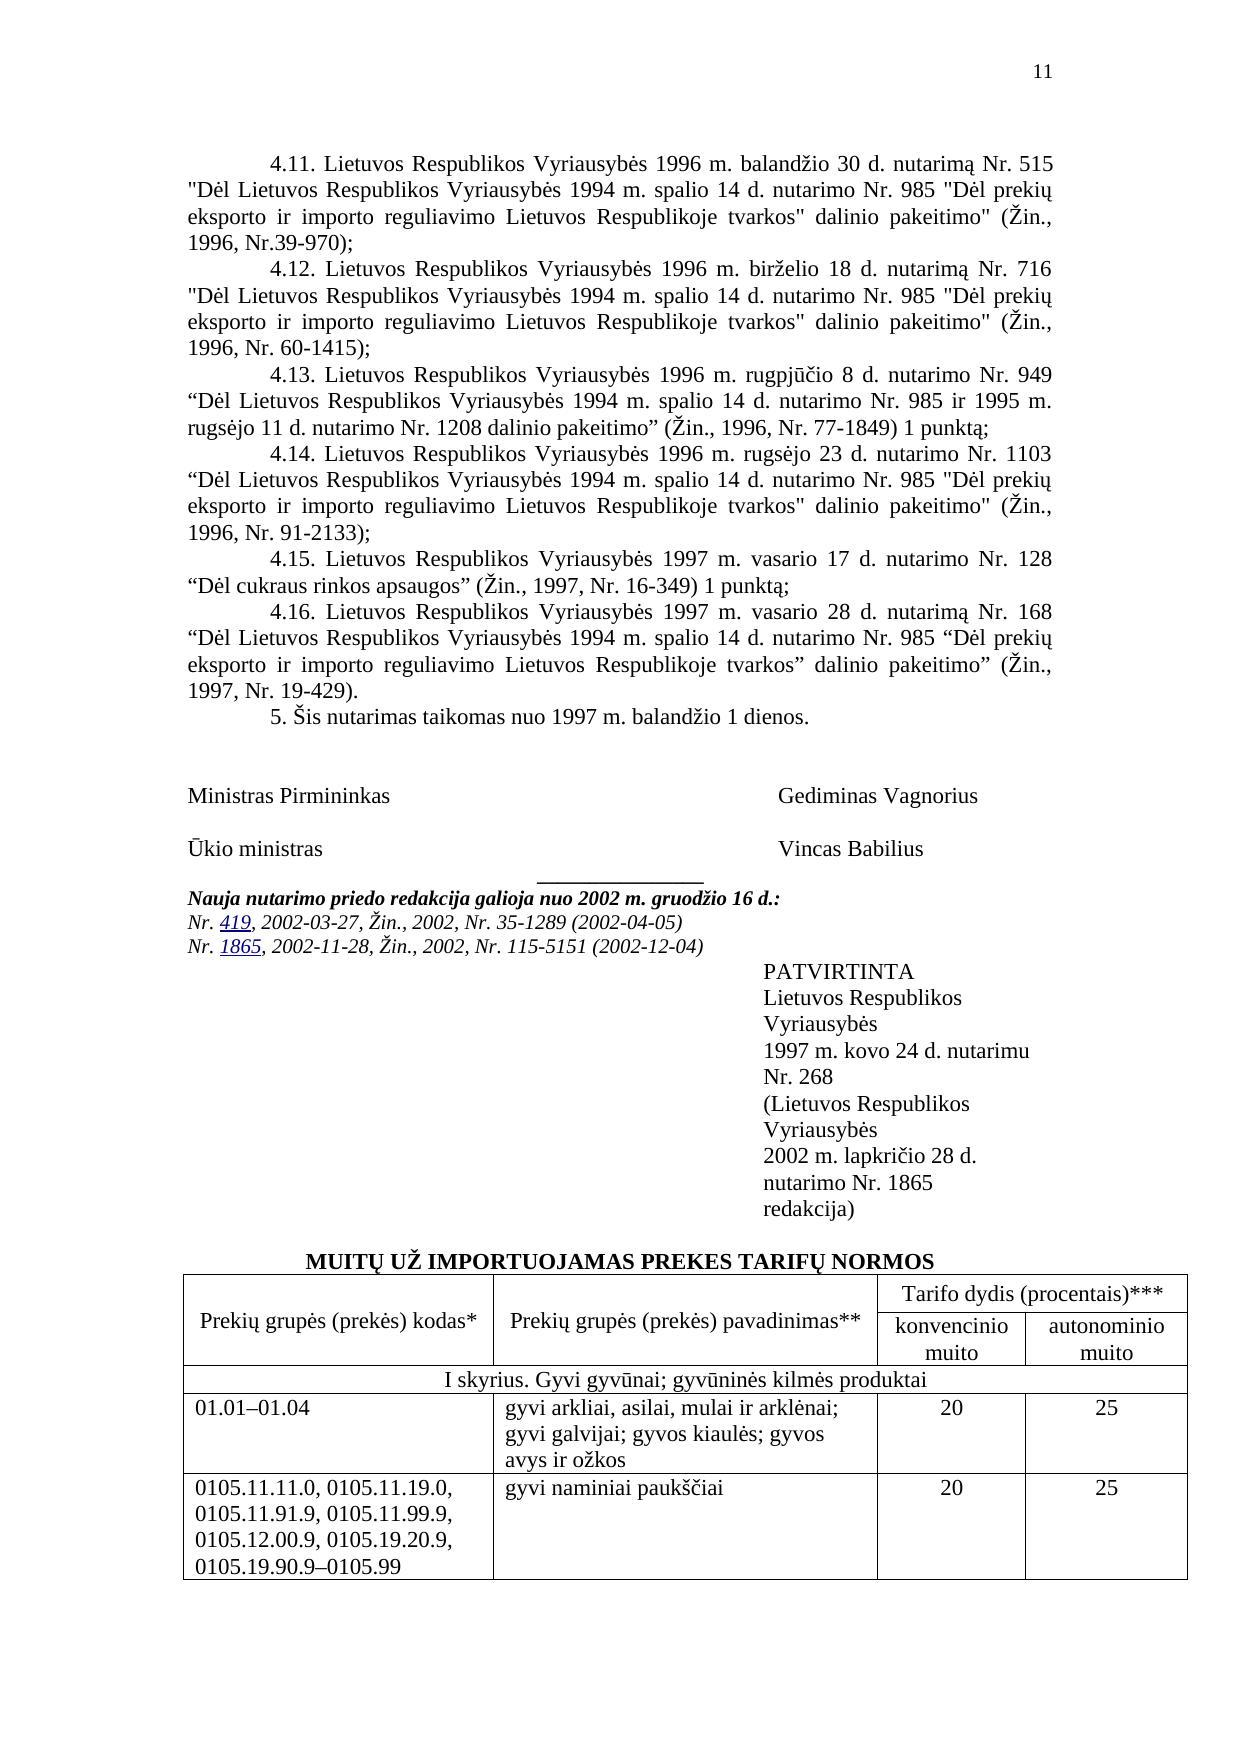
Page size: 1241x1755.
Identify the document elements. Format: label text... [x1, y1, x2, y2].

text 4.14. Lietuvos Respublikos Vyriausybės 1996 m. rugsėjo 23 d. nutarimo Nr. 1103 “Dėl Lietuvos Respublikos Vyriausybės 1994 m. spalio 14 d. nutarimo Nr. 985 "Dėl prekių eksporto ir importo reguliavimo Lietuvos Respublikoje tvarkos" dalinio pakeitimo" (Žin., 1996, Nr. 91-2133); [187, 440, 1053, 545]
table_cell 20 [878, 1474, 1025, 1579]
text 5. Šis nutarimas taikomas nuo 1997 m. balandžio 1 dienos. [187, 703, 1053, 730]
table_cell 25 [1026, 1394, 1187, 1473]
table_cell gyvi arkliai, asilai, mulai ir arklėnai; gyvi galvijai; gyvos kiaulės; gyvos avys ir ožkos [494, 1394, 877, 1473]
text Ministras Pirmininkas Gediminas Vagnorius [187, 782, 1053, 809]
table_cell I skyrius. Gyvi gyvūnai; gyvūninės kilmės produktai [184, 1366, 1187, 1393]
text 4.12. Lietuvos Respublikos Vyriausybės 1996 m. birželio 18 d. nutarimą Nr. 716 "Dėl Lietuvos Respublikos Vyriausybės 1994 m. spalio 14 d. nutarimo Nr. 985 "Dėl prekių eksporto ir importo reguliavimo Lietuvos Respublikoje tvarkos" dalinio pakeitimo" (Žin., 1996, Nr. 60-1415); [187, 255, 1053, 361]
table_cell 25 [1026, 1474, 1187, 1579]
table_cell 0105.11.11.0, 0105.11.19.0, 0105.11.91.9, 0105.11.99.9, 0105.12.00.9, 0105.19.20.9, 0105.19.90.9–0105.99 [184, 1474, 493, 1579]
table_cell 01.01–01.04 [184, 1394, 493, 1473]
table_header Prekių grupės (prekės) kodas* [184, 1275, 493, 1365]
subtitle MUITŲ UŽ IMPORTUOJAMAS PREKES TARIFŲ NORMOS [187, 1248, 1053, 1274]
text 4.13. Lietuvos Respublikos Vyriausybės 1996 m. rugpjūčio 8 d. nutarimo Nr. 949 “Dėl Lietuvos Respublikos Vyriausybės 1994 m. spalio 14 d. nutarimo Nr. 985 ir 1995 m. rugsėjo 11 d. nutarimo Nr. 1208 dalinio pakeitimo” (Žin., 1996, Nr. 77-1849) 1 punktą; [187, 361, 1053, 440]
text Ūkio ministras Vincas Babilius [187, 835, 1053, 862]
table_cell 20 [878, 1394, 1025, 1473]
text Nr. 1865, 2002-11-28, Žin., 2002, Nr. 115-5151 (2002-12-04) [187, 934, 1053, 958]
table_cell autonominio muito [1026, 1313, 1187, 1365]
table_header Tarifo dydis (procentais)*** [878, 1275, 1187, 1312]
text Nr. 419, 2002-03-27, Žin., 2002, Nr. 35-1289 (2002-04-05) [187, 910, 1053, 934]
text 4.11. Lietuvos Respublikos Vyriausybės 1996 m. balandžio 30 d. nutarimą Nr. 515 "Dėl Lietuvos Respublikos Vyriausybės 1994 m. spalio 14 d. nutarimo Nr. 985 "Dėl prekių eksporto ir importo reguliavimo Lietuvos Respublikoje tvarkos" dalinio pakeitimo" (Žin., 1996, Nr.39-970); [187, 150, 1053, 255]
text Lietuvos Respublikos Vyriausybės 1997 m. kovo 24 d. nutarimu Nr. 268 (Lietuvos Respublikos Vyriausybės 2002 m. lapkričio 28 d. nutarimo Nr. 1865 redakcija) [763, 984, 1053, 1221]
text 4.16. Lietuvos Respublikos Vyriausybės 1997 m. vasario 28 d. nutarimą Nr. 168 “Dėl Lietuvos Respublikos Vyriausybės 1994 m. spalio 14 d. nutarimo Nr. 985 “Dėl prekių eksporto ir importo reguliavimo Lietuvos Respublikoje tvarkos” dalinio pakeitimo” (Žin., 1997, Nr. 19-429). [187, 598, 1053, 703]
text 4.15. Lietuvos Respublikos Vyriausybės 1997 m. vasario 17 d. nutarimo Nr. 128 “Dėl cukraus rinkos apsaugos” (Žin., 1997, Nr. 16-349) 1 punktą; [187, 545, 1053, 598]
text ________________ [187, 862, 1053, 886]
text Patvirtinta [763, 958, 1053, 984]
table_cell gyvi naminiai paukščiai [494, 1474, 877, 1579]
text Nauja nutarimo priedo redakcija galioja nuo 2002 m. gruodžio 16 d.: [187, 886, 1053, 910]
table_cell konvencinio muito [878, 1313, 1025, 1365]
table_header Prekių grupės (prekės) pavadinimas** [494, 1275, 877, 1365]
